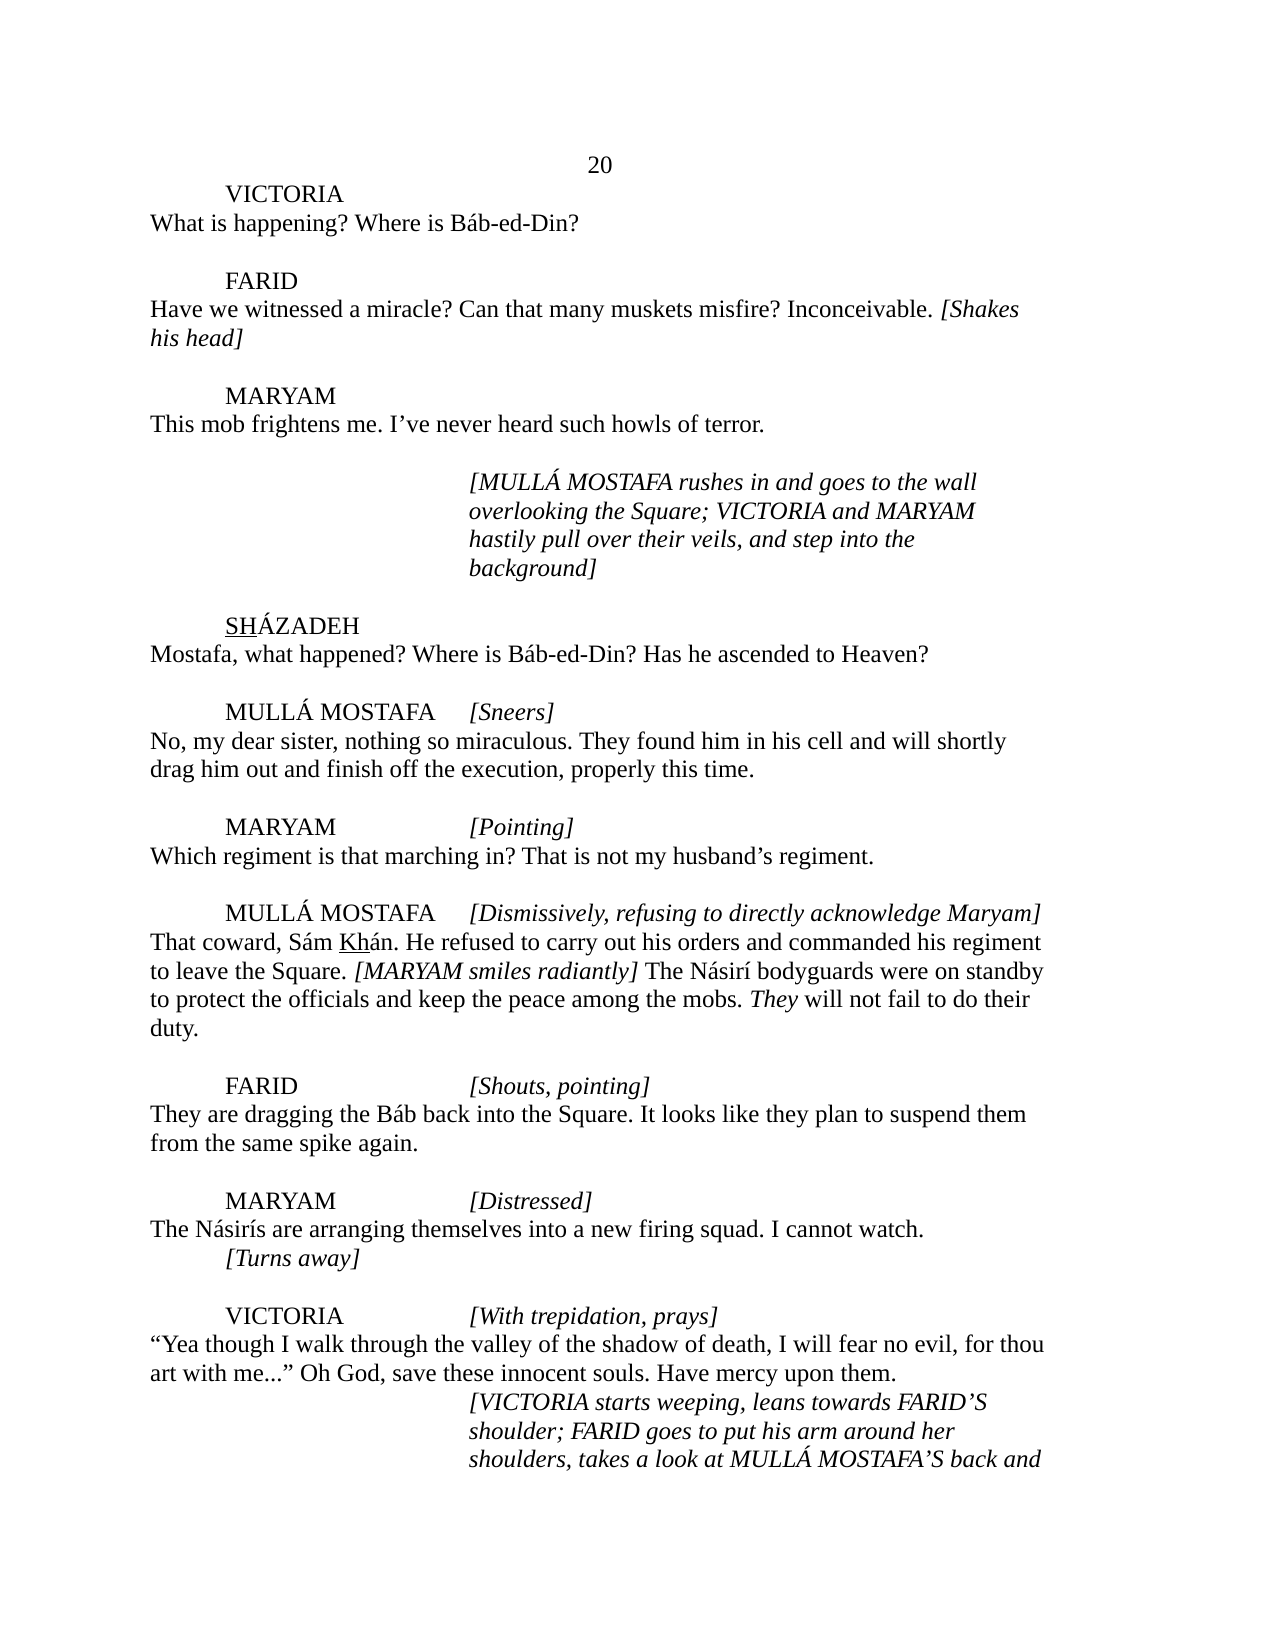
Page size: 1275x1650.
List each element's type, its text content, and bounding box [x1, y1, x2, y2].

text No, my dear sister, nothing so miraculous. They found him in his cell and will shortly drag him out and finish off the execution, properly this time. [150, 726, 1050, 783]
text MARYAM [Distressed] [150, 1186, 1050, 1214]
text What is happening? Where is Báb-ed-Din? [150, 208, 1050, 237]
text [VICTORIA starts weeping, leans towards FARID’S shoulder; FARID goes to put his arm around her shoulders, takes a look at MULLÁ MOSTAFA’S back and [469, 1387, 1050, 1473]
text “Yea though I walk through the valley of the shadow of death, I will fear no evil, for thou art with me...” Oh God, save these innocent souls. Have mercy upon them. [150, 1329, 1050, 1387]
text They are dragging the Báb back into the Square. It looks like they plan to suspend them from the same spike again. [150, 1099, 1050, 1157]
text SHÁZADEH [150, 611, 1050, 639]
text Mostafa, what happened? Where is Báb-ed-Din? Has he ascended to Heaven? [150, 639, 1050, 668]
text Which regiment is that marching in? That is not my husband’s regiment. [150, 841, 1050, 869]
text VICTORIA [150, 179, 1050, 208]
text MULLÁ MOSTAFA [Sneers] [150, 697, 1050, 726]
text FARID [150, 266, 1050, 294]
text The Násirís are arranging themselves into a new firing squad. I cannot watch. [Turns away] [150, 1214, 1050, 1272]
text [MULLÁ MOSTAFA rushes in and goes to the wall overlooking the Square; VICTORIA and MARYAM hastily pull over their veils, and step into the background] [469, 467, 1050, 582]
text VICTORIA [With trepidation, prays] [150, 1301, 1050, 1329]
text MULLÁ MOSTAFA [Dismissively, refusing to directly acknowledge Maryam] [150, 898, 1050, 927]
text Have we witnessed a miracle? Can that many muskets misfire? Inconceivable. [Shakes his head] [150, 294, 1050, 352]
text This mob frightens me. I’ve never heard such howls of terror. [150, 409, 1050, 438]
text That coward, Sám Khán. He refused to carry out his orders and commanded his regiment to leave the Square. [MARYAM smiles radiantly] The Násirí bodyguards were on standby to protect the officials and keep the peace among the mobs. They will not fail to do their duty. [150, 927, 1050, 1042]
text FARID [Shouts, pointing] [150, 1071, 1050, 1099]
text MARYAM [150, 381, 1050, 409]
text MARYAM [Pointing] [150, 812, 1050, 841]
